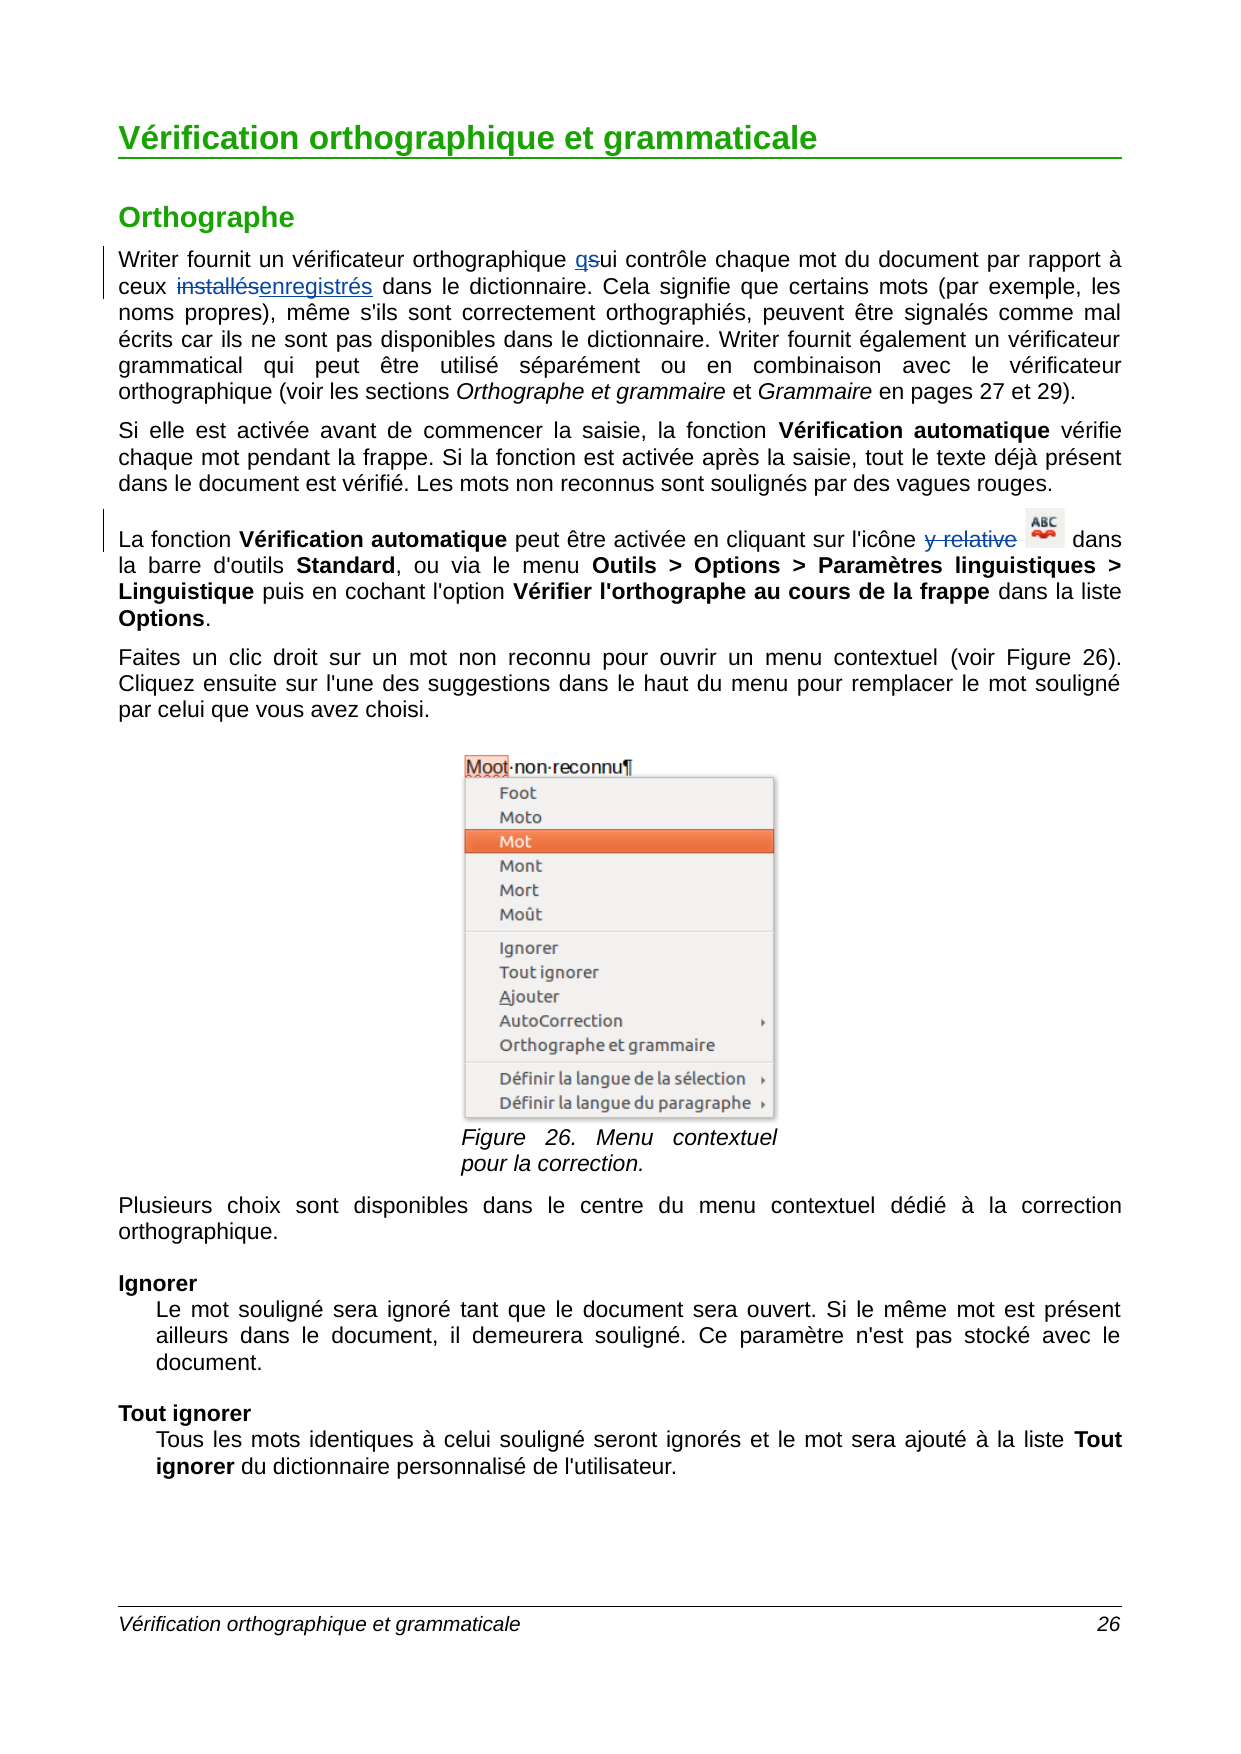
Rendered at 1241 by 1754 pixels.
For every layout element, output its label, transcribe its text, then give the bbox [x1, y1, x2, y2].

text Figure 26. Menu contextuel pour la correction. [461, 1124, 779, 1176]
text Writer fournit un vérificateur orthographique qui contrôle chaque mot du document par rapport à ceux enregistrés dans le dictionnaire. Cela signifie que certains mots (par exemple, les noms propres), même s'ils sont correctement orthographiés, peuvent être signalés comme mal écrits car ils ne sont pas disponibles dans le dictionnaire. Writer fournit également un vérificateur grammatical qui peut être utilisé séparément ou en combinaison avec le vérificateur orthographique (voir les sections Orthographe et grammaire et Grammaire en pages 27 et 29). [118, 246, 1122, 404]
picture [1024, 508, 1065, 548]
text Tous les mots identiques à celui souligné seront ignorés et le mot sera ajouté à la liste Tout ignorer du dictionnaire personnalisé de l'utilisateur. [156, 1426, 1122, 1479]
text Plusieurs choix sont disponibles dans le centre du menu contextuel dédié à la correction orthographique. [118, 1192, 1122, 1244]
text Ignorer [118, 1269, 1122, 1296]
text Tout ignorer [118, 1400, 1122, 1426]
text Faites un clic droit sur un mot non reconnu pour ouvrir un menu contextuel (voir Figure 26). Cliquez ensuite sur l'une des suggestions dans le haut du menu pour remplacer le mot souligné par celui que vous avez choisi. [118, 643, 1122, 723]
subtitle Orthographe [118, 201, 1122, 234]
picture [461, 747, 780, 1124]
text Si elle est activée avant de commencer la saisie, la fonction Vérification automatique vérifie chaque mot pendant la frappe. Si la fonction est activée après la saisie, tout le texte déjà présent dans le document est vérifié. Les mots non reconnus sont soulignés par des vagues rouges. [118, 417, 1122, 496]
text Le mot souligné sera ignoré tant que le document sera ouvert. Si le même mot est présent ailleurs dans le document, il demeurera souligné. Ce paramètre n'est pas stocké avec le document. [156, 1296, 1122, 1375]
text La fonction Vérification automatique peut être activée en cliquant sur l'icône dans la barre d'outils Standard, ou via le menu Outils > Options > Paramètres linguistiques > Linguistique puis en cochant l'option Vérifier l'orthographe au cours de la frappe dans la liste Options. [118, 509, 1122, 631]
subtitle Vérification orthographique et grammaticale [118, 118, 1122, 157]
